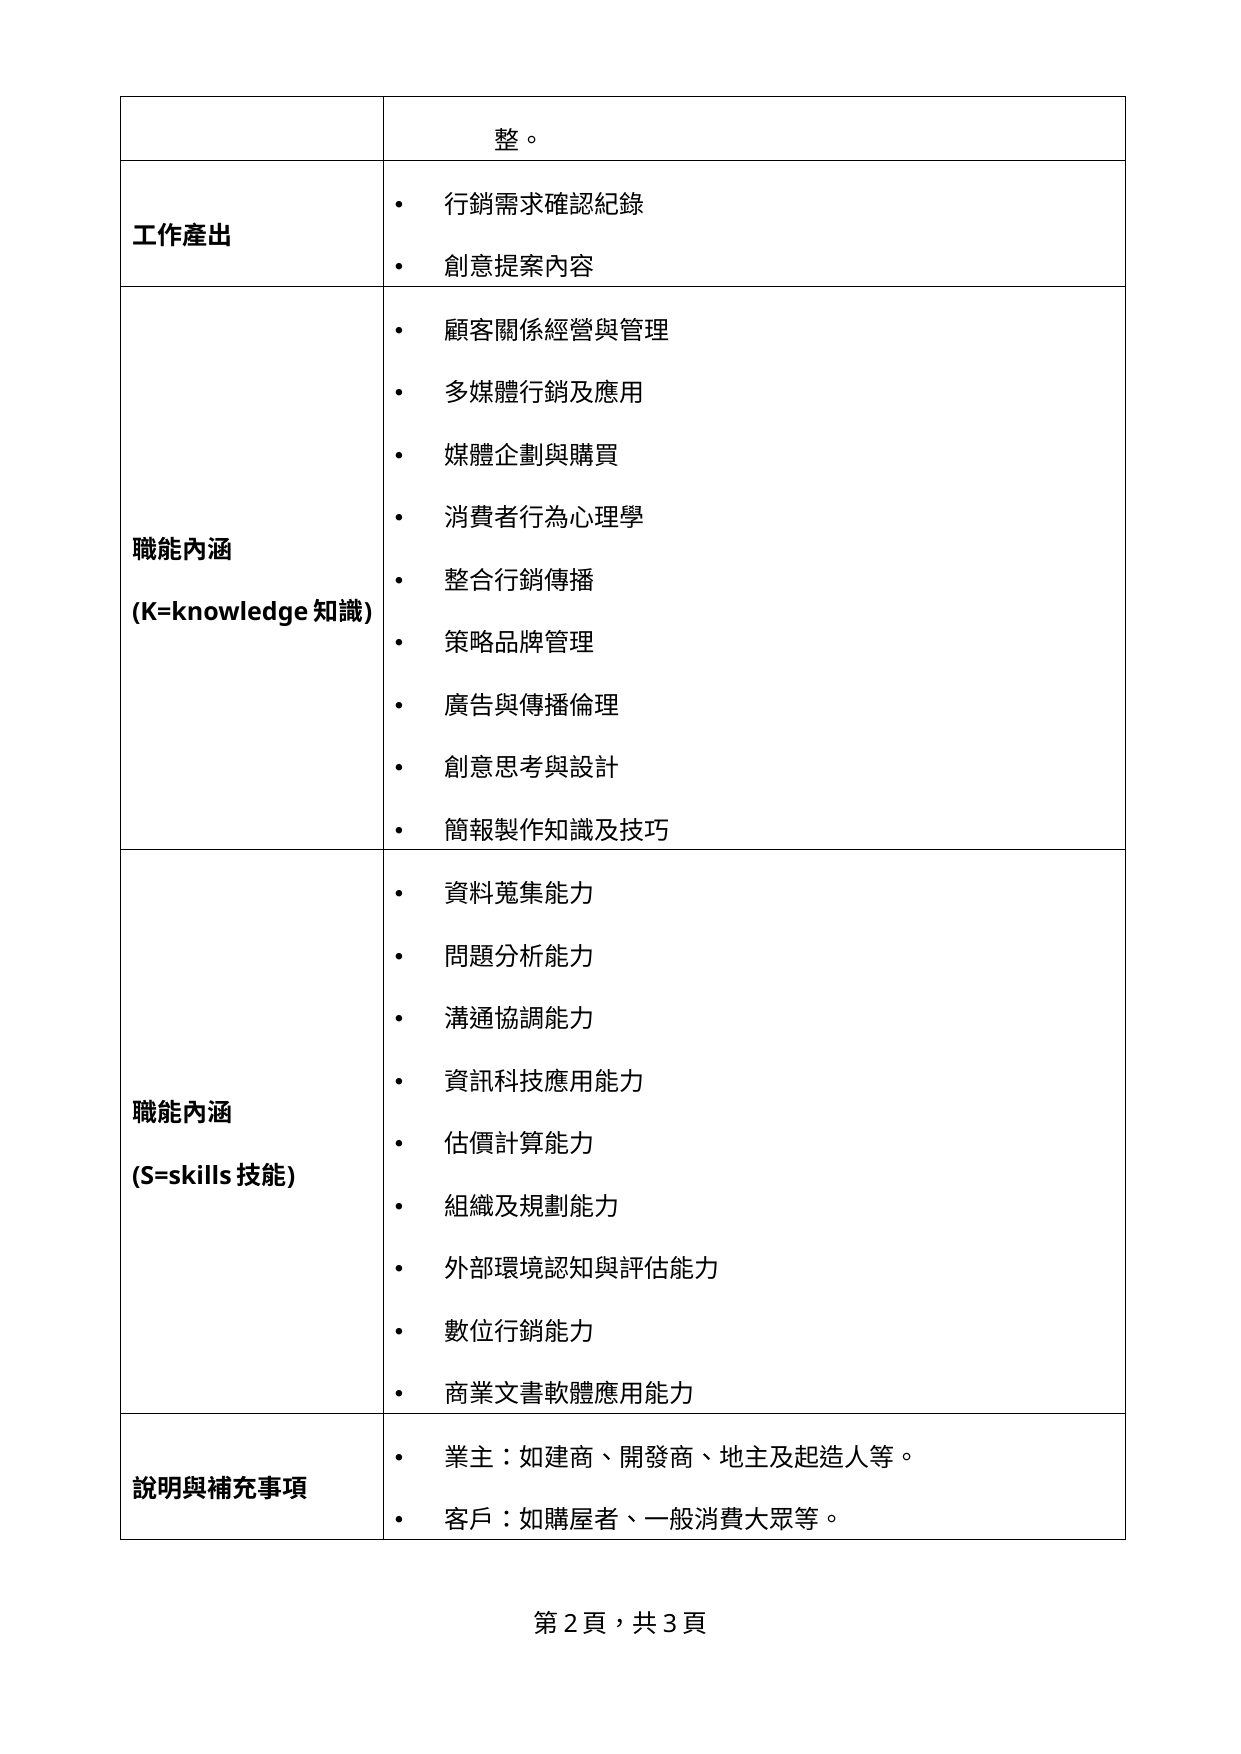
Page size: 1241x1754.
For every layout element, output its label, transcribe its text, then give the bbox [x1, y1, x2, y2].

table_cell 工作產出 [121, 161, 383, 286]
table_cell 業主：如建商、開發商、地主及起造人等。 客戶：如購屋者、一般消費大眾等。 [384, 1414, 1125, 1539]
table_cell 職能內涵 (K=knowledge知識) [121, 287, 383, 849]
table_cell 行銷需求確認紀錄 創意提案內容 [384, 161, 1125, 286]
table_cell 說明與補充事項 [121, 1414, 383, 1539]
table_cell 確認行銷傳播的需求 與業主確認行銷目標。 獲得業主和產品的資訊。 與業主評估行銷傳播的可能結果。 依據預算，與業主確認行銷傳播操作之分配。 設計整合行銷溝通策略 依據行銷計畫，選擇適合的行銷傳播方式。 分析比較各種行銷傳播方式與媒體的優劣勢。 評估媒體風格，確認其符合提案產品或服務的品牌特色。 規劃行銷媒體 選擇符合產品或服務行銷計畫需求的媒體載具。 規劃符合目標對象的主要和次要行銷媒體。 確認行銷媒體須符合行銷計畫、業主需求及相關法律道德規範。 開發創意提案 偕同企劃設計等相關人員，依據業主及客戶的需求，選擇具有創意的內容及提案。 向業主及客戶說明提案內容及相關資訊，並視需求調整。 [384, 97, 1125, 160]
table_cell 職能內涵 (S=skills技能) [121, 850, 383, 1413]
table_cell 資料蒐集能力 問題分析能力 溝通協調能力 資訊科技應用能力 估價計算能力 組織及規劃能力 外部環境認知與評估能力 數位行銷能力 商業文書軟體應用能力 [384, 850, 1125, 1413]
table_cell 顧客關係經營與管理 多媒體行銷及應用 媒體企劃與購買 消費者行為心理學 整合行銷傳播 策略品牌管理 廣告與傳播倫理 創意思考與設計 簡報製作知識及技巧 [384, 287, 1125, 849]
table_cell [121, 97, 383, 160]
